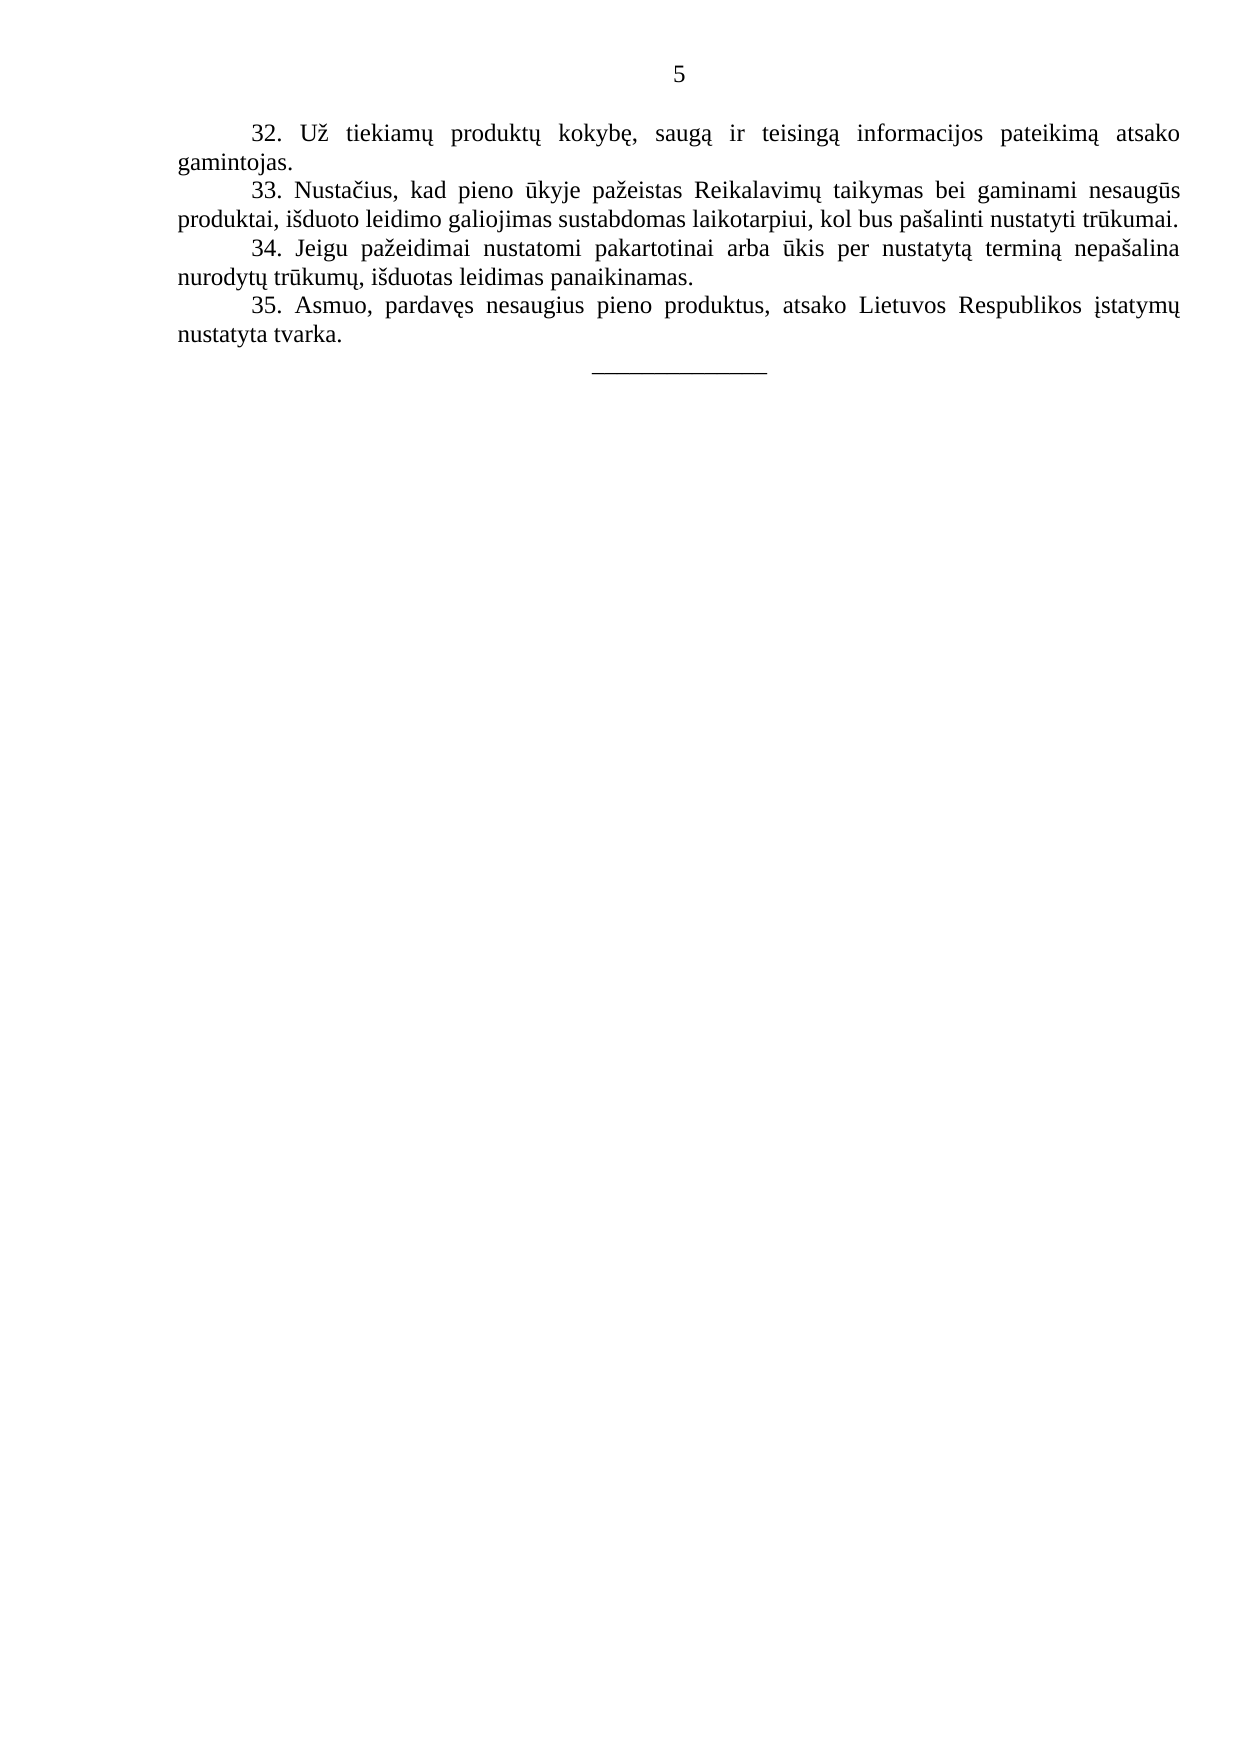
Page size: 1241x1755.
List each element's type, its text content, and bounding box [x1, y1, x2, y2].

text 33. Nustačius, kad pieno ūkyje pažeistas Reikalavimų taikymas bei gaminami nesaugūs produktai, išduoto leidimo galiojimas sustabdomas laikotarpiui, kol bus pašalinti nustatyti trūkumai. [177, 176, 1181, 233]
text 35. Asmuo, pardavęs nesaugius pieno produktus, atsako Lietuvos Respublikos įstatymų nustatyta tvarka. [177, 291, 1181, 348]
text 34. Jeigu pažeidimai nustatomi pakartotinai arba ūkis per nustatytą terminą nepašalina nurodytų trūkumų, išduotas leidimas panaikinamas. [177, 233, 1181, 291]
text ______________ [177, 348, 1181, 377]
text 32. Už tiekiamų produktų kokybę, saugą ir teisingą informacijos pateikimą atsako gamintojas. [177, 118, 1181, 176]
